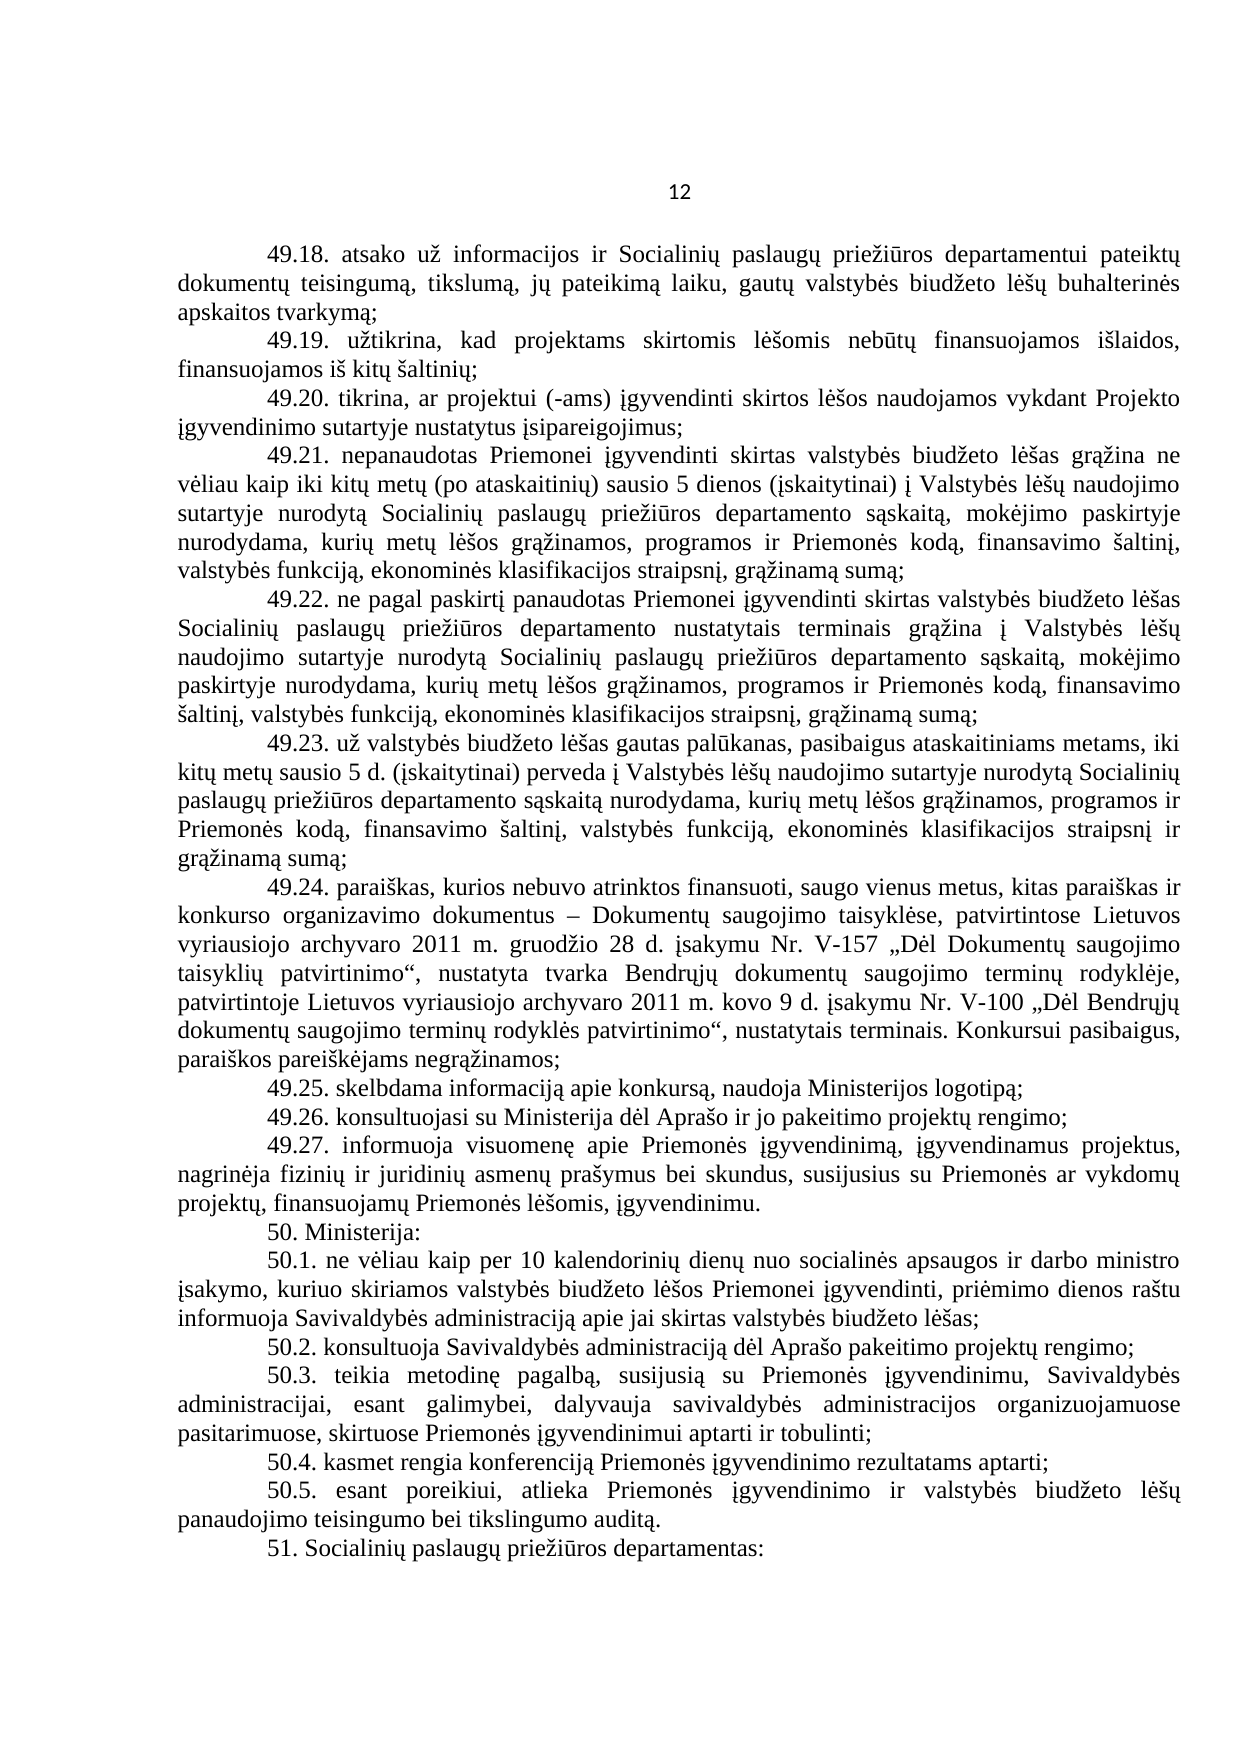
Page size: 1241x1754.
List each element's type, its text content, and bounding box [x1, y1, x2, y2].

text 49.21. nepanaudotas Priemonei įgyvendinti skirtas valstybės biudžeto lėšas grąžina ne vėliau kaip iki kitų metų (po ataskaitinių) sausio 5 dienos (įskaitytinai) į Valstybės lėšų naudojimo sutartyje nurodytą Socialinių paslaugų priežiūros departamento sąskaitą, mokėjimo paskirtyje nurodydama, kurių metų lėšos grąžinamos, programos ir Priemonės kodą, finansavimo šaltinį, valstybės funkciją, ekonominės klasifikacijos straipsnį, grąžinamą sumą; [177, 441, 1181, 584]
text 51. Socialinių paslaugų priežiūros departamentas: [177, 1533, 1181, 1562]
text 50. Ministerija: [177, 1217, 1181, 1246]
text 50.2. konsultuoja Savivaldybės administraciją dėl Aprašo pakeitimo projektų rengimo; [177, 1332, 1181, 1361]
text 49.27. informuoja visuomenę apie Priemonės įgyvendinimą, įgyvendinamus projektus, nagrinėja fizinių ir juridinių asmenų prašymus bei skundus, susijusius su Priemonės ar vykdomų projektų, finansuojamų Priemonės lėšomis, įgyvendinimu. [177, 1131, 1181, 1217]
text 49.18. atsako už informacijos ir Socialinių paslaugų priežiūros departamentui pateiktų dokumentų teisingumą, tikslumą, jų pateikimą laiku, gautų valstybės biudžeto lėšų buhalterinės apskaitos tvarkymą; [177, 239, 1181, 326]
text 49.22. ne pagal paskirtį panaudotas Priemonei įgyvendinti skirtas valstybės biudžeto lėšas Socialinių paslaugų priežiūros departamento nustatytais terminais grąžina į Valstybės lėšų naudojimo sutartyje nurodytą Socialinių paslaugų priežiūros departamento sąskaitą, mokėjimo paskirtyje nurodydama, kurių metų lėšos grąžinamos, programos ir Priemonės kodą, finansavimo šaltinį, valstybės funkciją, ekonominės klasifikacijos straipsnį, grąžinamą sumą; [177, 584, 1181, 728]
text 49.25. skelbdama informaciją apie konkursą, naudoja Ministerijos logotipą; [177, 1073, 1181, 1102]
text 50.5. esant poreikiui, atlieka Priemonės įgyvendinimo ir valstybės biudžeto lėšų panaudojimo teisingumo bei tikslingumo auditą. [177, 1476, 1181, 1533]
text 50.4. kasmet rengia konferenciją Priemonės įgyvendinimo rezultatams aptarti; [177, 1447, 1181, 1476]
text 49.23. už valstybės biudžeto lėšas gautas palūkanas, pasibaigus ataskaitiniams metams, iki kitų metų sausio 5 d. (įskaitytinai) perveda į Valstybės lėšų naudojimo sutartyje nurodytą Socialinių paslaugų priežiūros departamento sąskaitą nurodydama, kurių metų lėšos grąžinamos, programos ir Priemonės kodą, finansavimo šaltinį, valstybės funkciją, ekonominės klasifikacijos straipsnį ir grąžinamą sumą; [177, 728, 1181, 872]
text 49.19. užtikrina, kad projektams skirtomis lėšomis nebūtų finansuojamos išlaidos, finansuojamos iš kitų šaltinių; [177, 326, 1181, 383]
text 49.20. tikrina, ar projektui (-ams) įgyvendinti skirtos lėšos naudojamos vykdant Projekto įgyvendinimo sutartyje nustatytus įsipareigojimus; [177, 383, 1181, 441]
text 49.24. paraiškas, kurios nebuvo atrinktos finansuoti, saugo vienus metus, kitas paraiškas ir konkurso organizavimo dokumentus – Dokumentų saugojimo taisyklėse, patvirtintose Lietuvos vyriausiojo archyvaro 2011 m. gruodžio 28 d. įsakymu Nr. V-157 „Dėl Dokumentų saugojimo taisyklių patvirtinimo“, nustatyta tvarka Bendrųjų dokumentų saugojimo terminų rodyklėje, patvirtintoje Lietuvos vyriausiojo archyvaro 2011 m. kovo 9 d. įsakymu Nr. V-100 „Dėl Bendrųjų dokumentų saugojimo terminų rodyklės patvirtinimo“, nustatytais terminais. Konkursui pasibaigus, paraiškos pareiškėjams negrąžinamos; [177, 872, 1181, 1073]
text 50.3. teikia metodinę pagalbą, susijusią su Priemonės įgyvendinimu, Savivaldybės administracijai, esant galimybei, dalyvauja savivaldybės administracijos organizuojamuose pasitarimuose, skirtuose Priemonės įgyvendinimui aptarti ir tobulinti; [177, 1361, 1181, 1447]
text 49.26. konsultuojasi su Ministerija dėl Aprašo ir jo pakeitimo projektų rengimo; [177, 1102, 1181, 1131]
text 50.1. ne vėliau kaip per 10 kalendorinių dienų nuo socialinės apsaugos ir darbo ministro įsakymo, kuriuo skiriamos valstybės biudžeto lėšos Priemonei įgyvendinti, priėmimo dienos raštu informuoja Savivaldybės administraciją apie jai skirtas valstybės biudžeto lėšas; [177, 1246, 1181, 1332]
